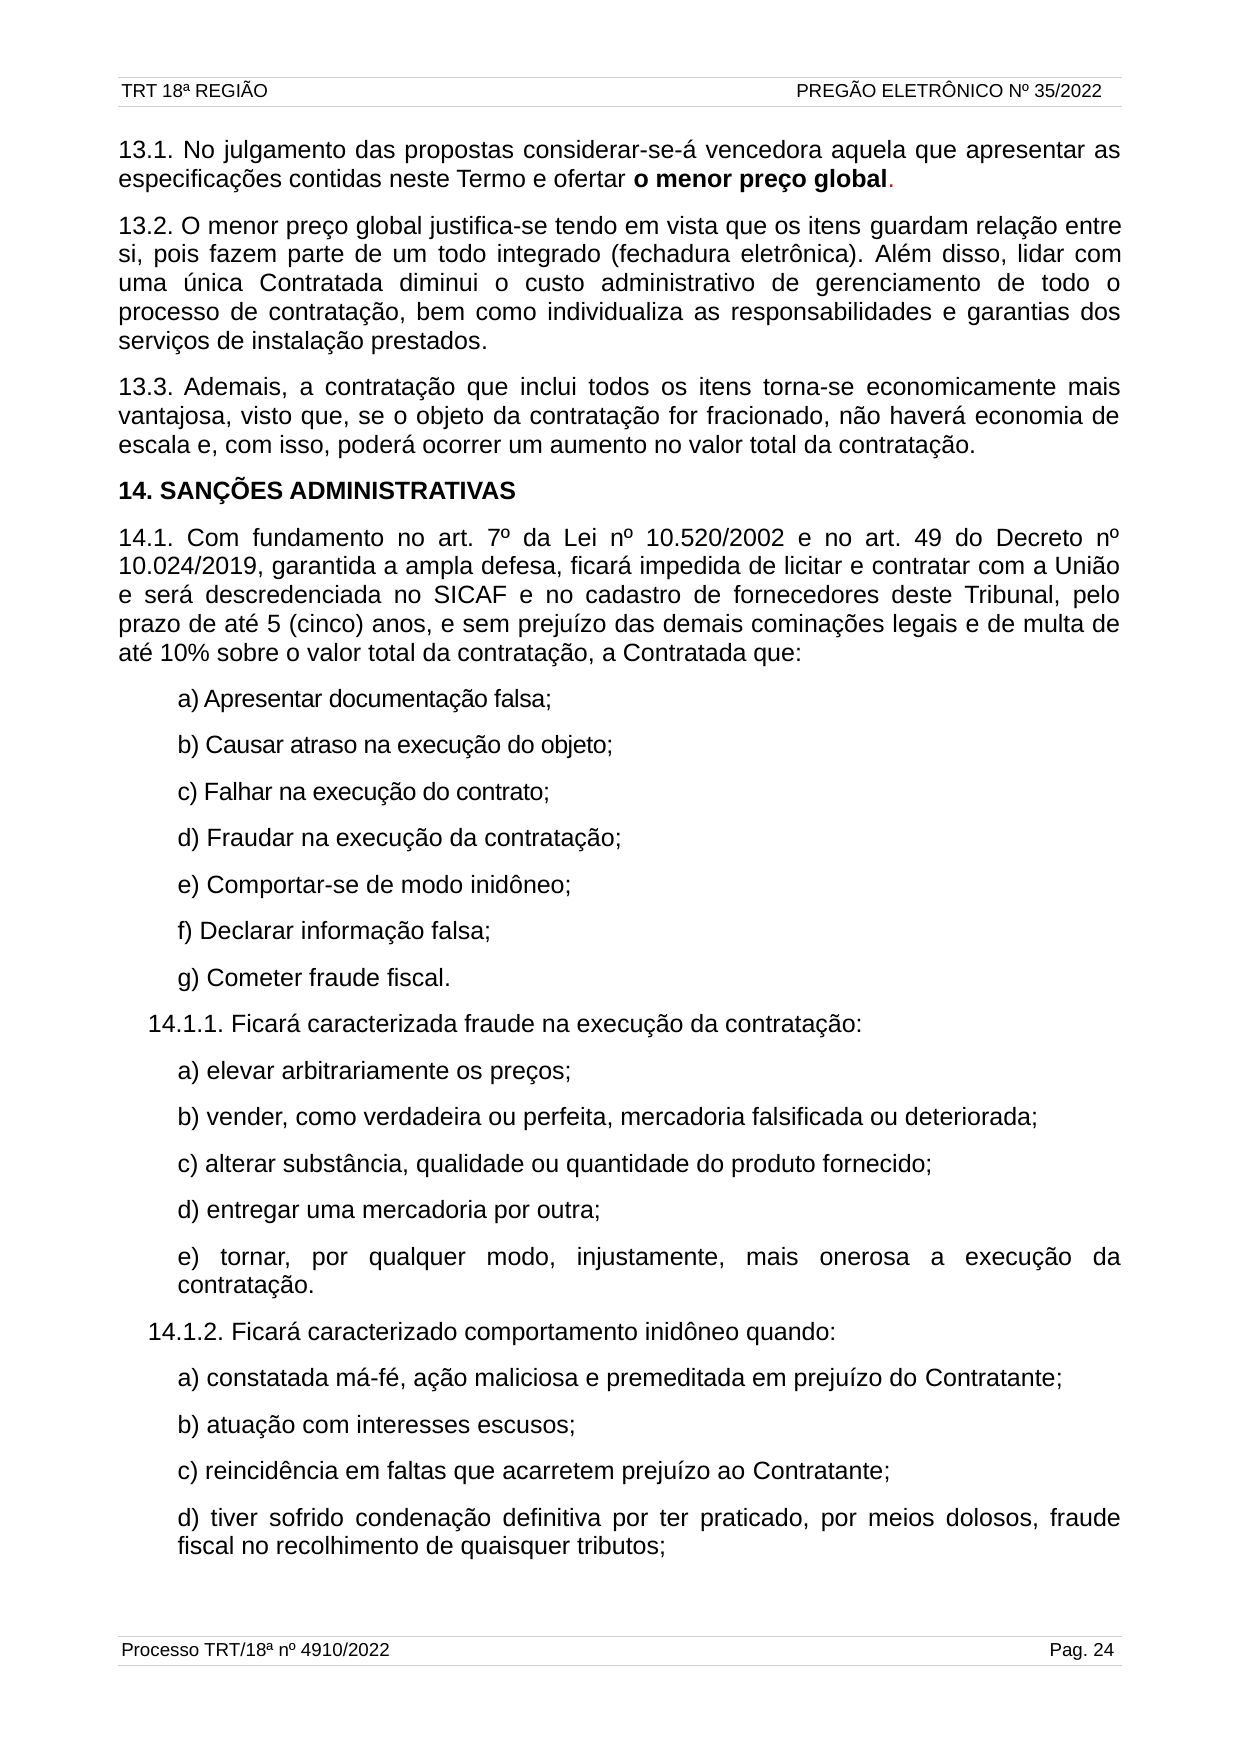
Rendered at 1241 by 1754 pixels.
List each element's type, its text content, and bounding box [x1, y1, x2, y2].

text e) Comportar-se de modo inidôneo; [177, 870, 1122, 899]
text 14.1.1. Ficará caracterizada fraude na execução da contratação: [148, 1009, 1122, 1038]
text c) reincidência em faltas que acarretem prejuízo ao Contratante; [177, 1456, 1122, 1485]
text c) Falhar na execução do contrato; [177, 777, 1122, 806]
text f) Declarar informação falsa; [177, 916, 1122, 945]
text 14. SANÇÕES ADMINISTRATIVAS [118, 476, 1122, 505]
text b) vender, como verdadeira ou perfeita, mercadoria falsificada ou deteriorada; [177, 1102, 1122, 1131]
text a) constatada má-fé, ação maliciosa e premeditada em prejuízo do Contratante; [177, 1363, 1122, 1392]
text c) alterar substância, qualidade ou quantidade do produto fornecido; [177, 1149, 1122, 1177]
text b) atuação com interesses escusos; [177, 1410, 1122, 1438]
text 14.1. Com fundamento no art. 7º da Lei nº 10.520/2002 e no art. 49 do Decreto nº 10.024/2019, garantida a ampla defesa, ficará impedida de licitar e contratar com a União e será descredenciada no SICAF e no cadastro de fornecedores deste Tribunal, pelo prazo de até 5 (cinco) anos, e sem prejuízo das demais cominações legais e de multa de até 10% sobre o valor total da contratação, a Contratada que: [118, 523, 1122, 666]
text b) Causar atraso na execução do objeto; [177, 731, 1122, 759]
text a) Apresentar documentação falsa; [177, 684, 1122, 713]
text 13.3. Ademais, a contratação que inclui todos os itens torna-se economicamente mais vantajosa, visto que, se o objeto da contratação for fracionado, não haverá economia de escala e, com isso, poderá ocorrer um aumento no valor total da contratação. [118, 372, 1122, 458]
text 14.1.2. Ficará caracterizado comportamento inidôneo quando: [148, 1317, 1122, 1346]
text a) elevar arbitrariamente os preços; [177, 1056, 1122, 1084]
text d) Fraudar na execução da contratação; [177, 823, 1122, 852]
text d) tiver sofrido condenação definitiva por ter praticado, por meios dolosos, fraude fiscal no recolhimento de quaisquer tributos; [177, 1503, 1122, 1560]
text e) tornar, por qualquer modo, injustamente, mais onerosa a execução da contratação. [177, 1242, 1122, 1299]
text 13.1. No julgamento das propostas considerar-se-á vencedora aquela que apresentar as especificações contidas neste Termo e ofertar o menor preço global. [118, 136, 1122, 193]
text g) Cometer fraude fiscal. [177, 963, 1122, 992]
text d) entregar uma mercadoria por outra; [177, 1195, 1122, 1224]
text 13.2. O menor preço global justifica-se tendo em vista que os itens guardam relação entre si, pois fazem parte de um todo integrado (fechadura eletrônica). Além disso, lidar com uma única Contratada diminui o custo administrativo de gerenciamento de todo o processo de contratação, bem como individualiza as responsabilidades e garantias dos serviços de instalação prestados. [118, 211, 1122, 354]
